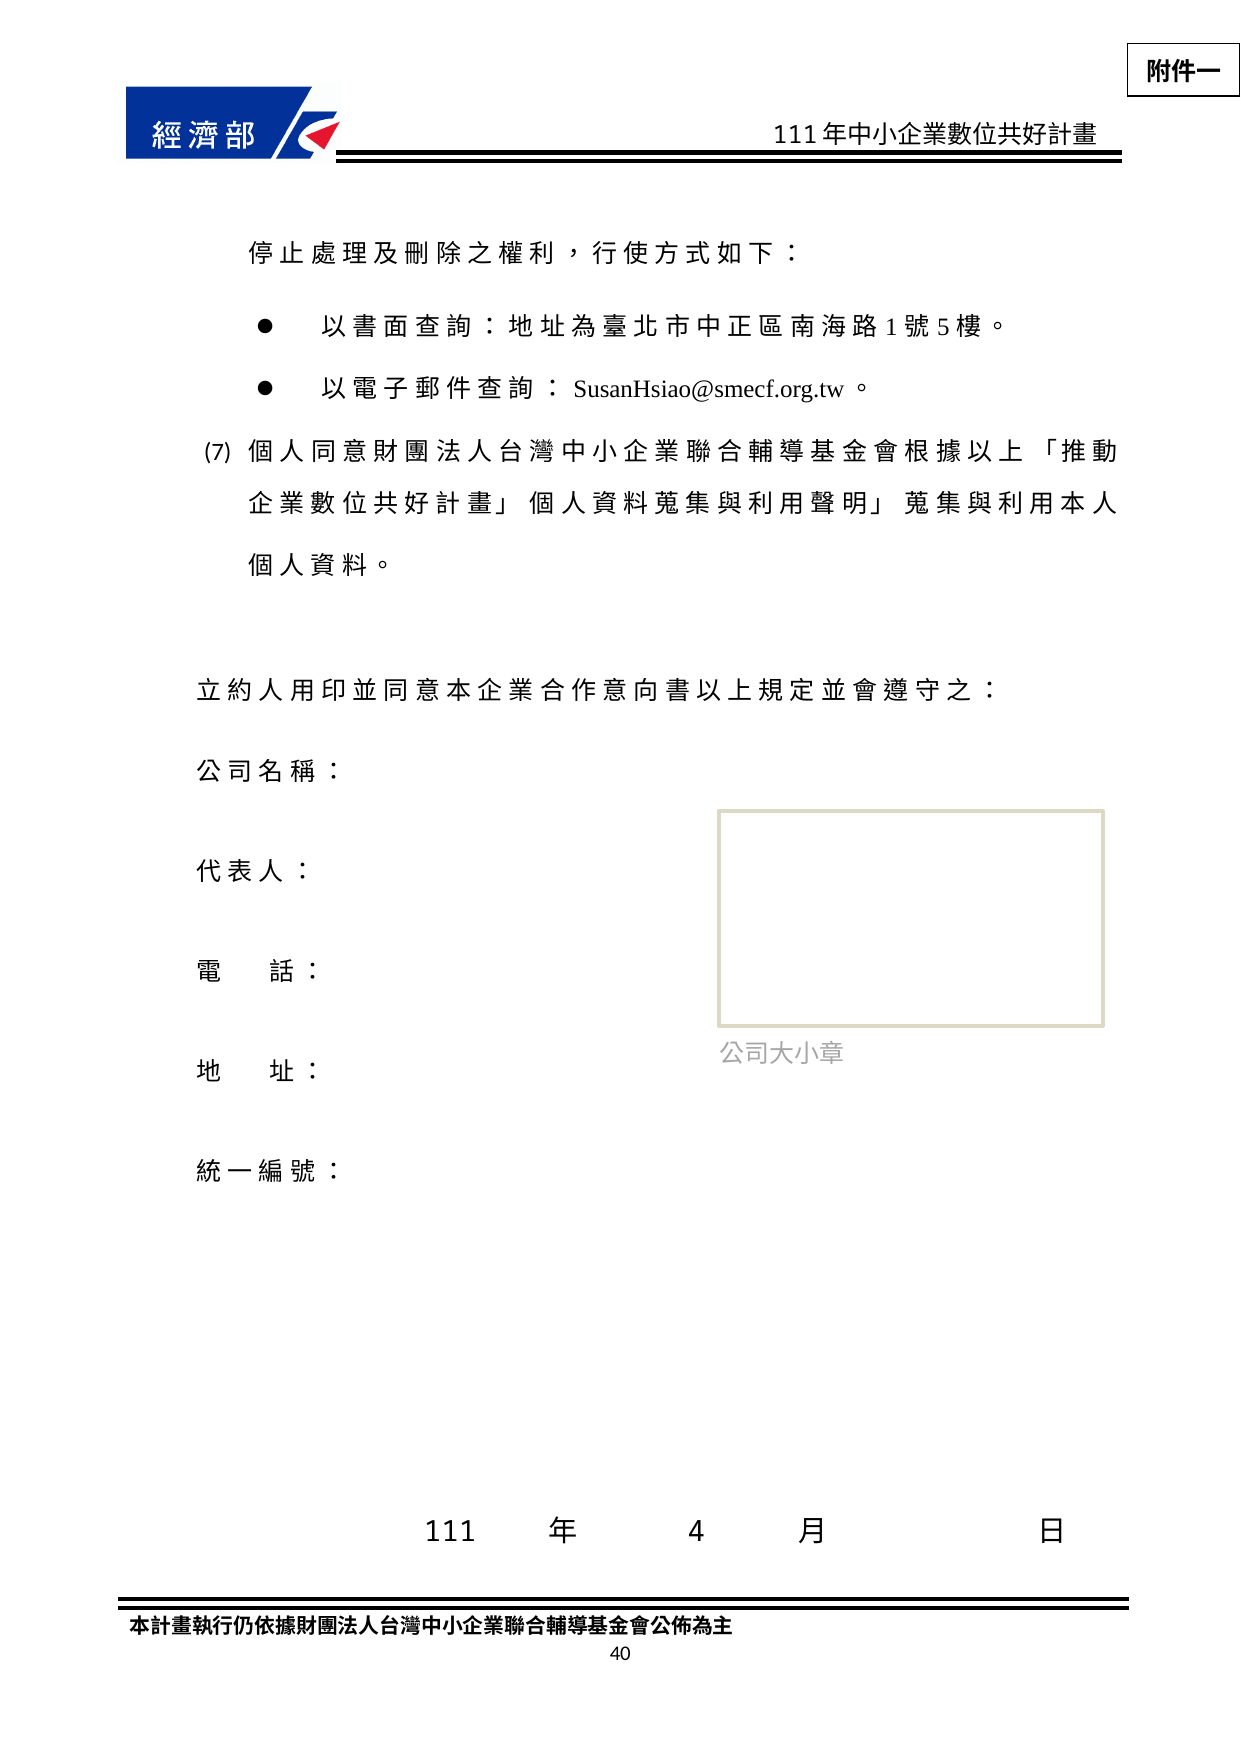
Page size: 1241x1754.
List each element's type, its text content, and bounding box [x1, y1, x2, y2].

text 立約人用印並同意本企業合作意向書以上規定並會遵守之： [120, 647, 1120, 709]
text 電 話： [120, 928, 717, 991]
text 代表人： [120, 828, 717, 891]
text [1105, 928, 1120, 991]
list 個人同意財團法人台灣中小企業聯合輔導基金會根據以上「推動企業數位共好計畫」個人資料蒐集與利用聲明」蒐集與利用本人個人資料。 [194, 397, 1120, 584]
list 以書面查詢：地址為臺北市中正區南海路1號5樓。 [247, 272, 1120, 334]
text 公司名稱： [120, 728, 1120, 791]
text 地 址： [120, 1028, 1120, 1091]
text [1105, 828, 1120, 891]
text 統一編號： [120, 1128, 1120, 1191]
list 以電子郵件查詢：SusanHsiao@smecf.org.tw。 [247, 334, 1120, 397]
text 111 年 4 月 日 [120, 1478, 1120, 1541]
list 停止處理及刪除之權利，行使方式如下： [194, 209, 1120, 272]
